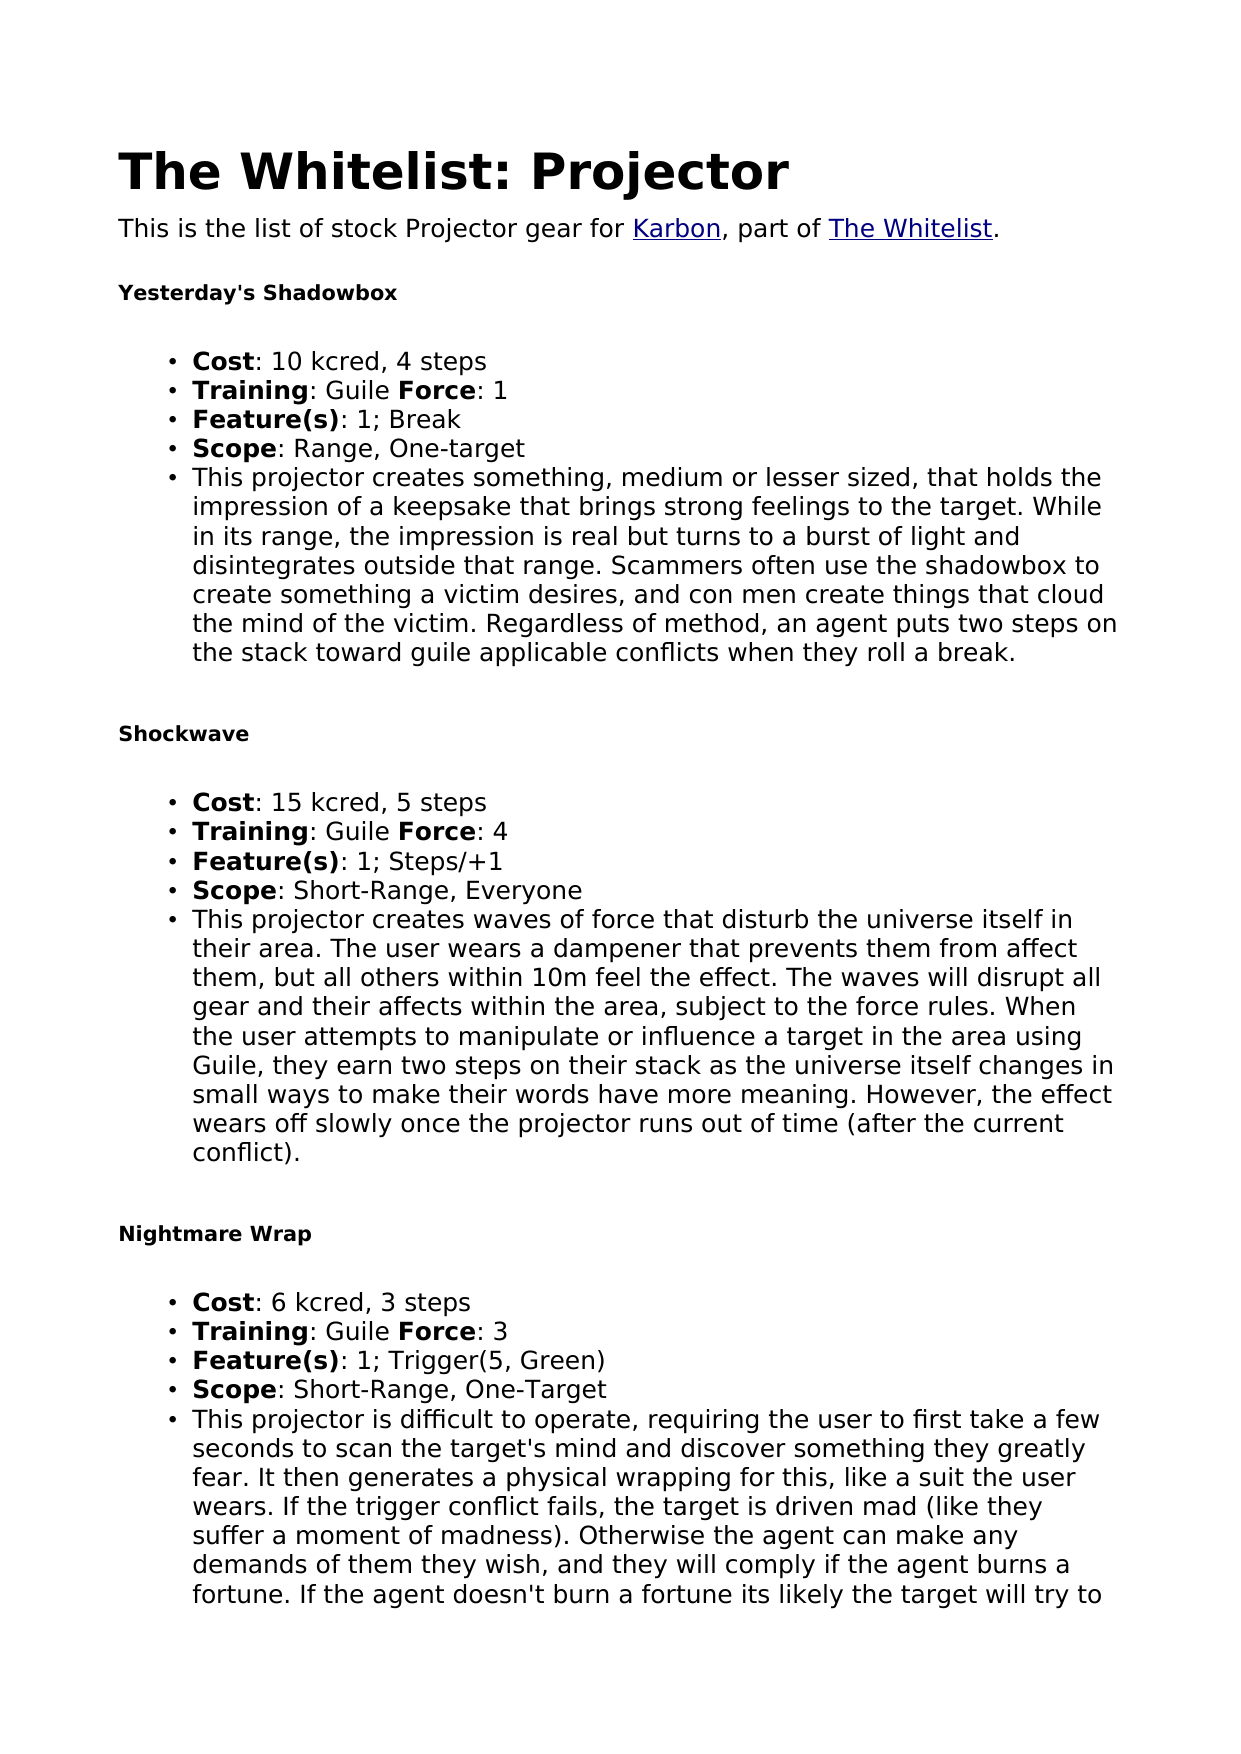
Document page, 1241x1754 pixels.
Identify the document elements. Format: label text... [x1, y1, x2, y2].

list Cost: 15 kcred, 5 steps [177, 788, 1122, 817]
list Feature(s): 1; Break [177, 405, 1122, 434]
subtitle Shockwave [118, 722, 1122, 746]
subtitle The Whitelist: Projector [118, 143, 1122, 201]
list Cost: 6 kcred, 3 steps [177, 1288, 1122, 1317]
list Feature(s): 1; Trigger(5, Green) [177, 1347, 1122, 1376]
list This projector is difficult to operate, requiring the user to first take a few seconds to scan the target's mind and discover something they greatly fear. It then generates a physical wrapping for this, like a suit the user wears. If the trigger conflict fails, the target is driven mad (like they suffer a moment of madness). Otherwise the agent can make any demands of them they wish, and they will comply if the agent burns a fortune. If the agent doesn't burn a fortune its likely the target will try to [177, 1405, 1122, 1609]
list Training: Guile Force: 1 [177, 376, 1122, 405]
list Training: Guile Force: 4 [177, 817, 1122, 847]
list Training: Guile Force: 3 [177, 1317, 1122, 1347]
text This is the list of stock Projector gear for Karbon, part of The Whitelist. [118, 214, 1122, 243]
subtitle Nightmare Wrap [118, 1222, 1122, 1246]
list Cost: 10 kcred, 4 steps [177, 347, 1122, 376]
list Scope: Range, One-target [177, 434, 1122, 463]
list This projector creates something, medium or lesser sized, that holds the impression of a keepsake that brings strong feelings to the target. While in its range, the impression is real but turns to a burst of light and disintegrates outside that range. Scammers often use the shadowbox to create something a victim desires, and con men create things that cloud the mind of the victim. Regardless of method, an agent puts two steps on the stack toward guile applicable conflicts when they roll a break. [177, 463, 1122, 668]
list This projector creates waves of force that disturb the universe itself in their area. The user wears a dampener that prevents them from affect them, but all others within 10m feel the effect. The waves will disrupt all gear and their affects within the area, subject to the force rules. When the user attempts to manipulate or influence a target in the area using Guile, they earn two steps on their stack as the universe itself changes in small ways to make their words have more meaning. However, the effect wears off slowly once the projector runs out of time (after the current conflict). [177, 905, 1122, 1167]
list Scope: Short-Range, One-Target [177, 1376, 1122, 1405]
subtitle Yesterday's Shadowbox [118, 281, 1122, 305]
list Feature(s): 1; Steps/+1 [177, 847, 1122, 876]
list Scope: Short-Range, Everyone [177, 876, 1122, 905]
